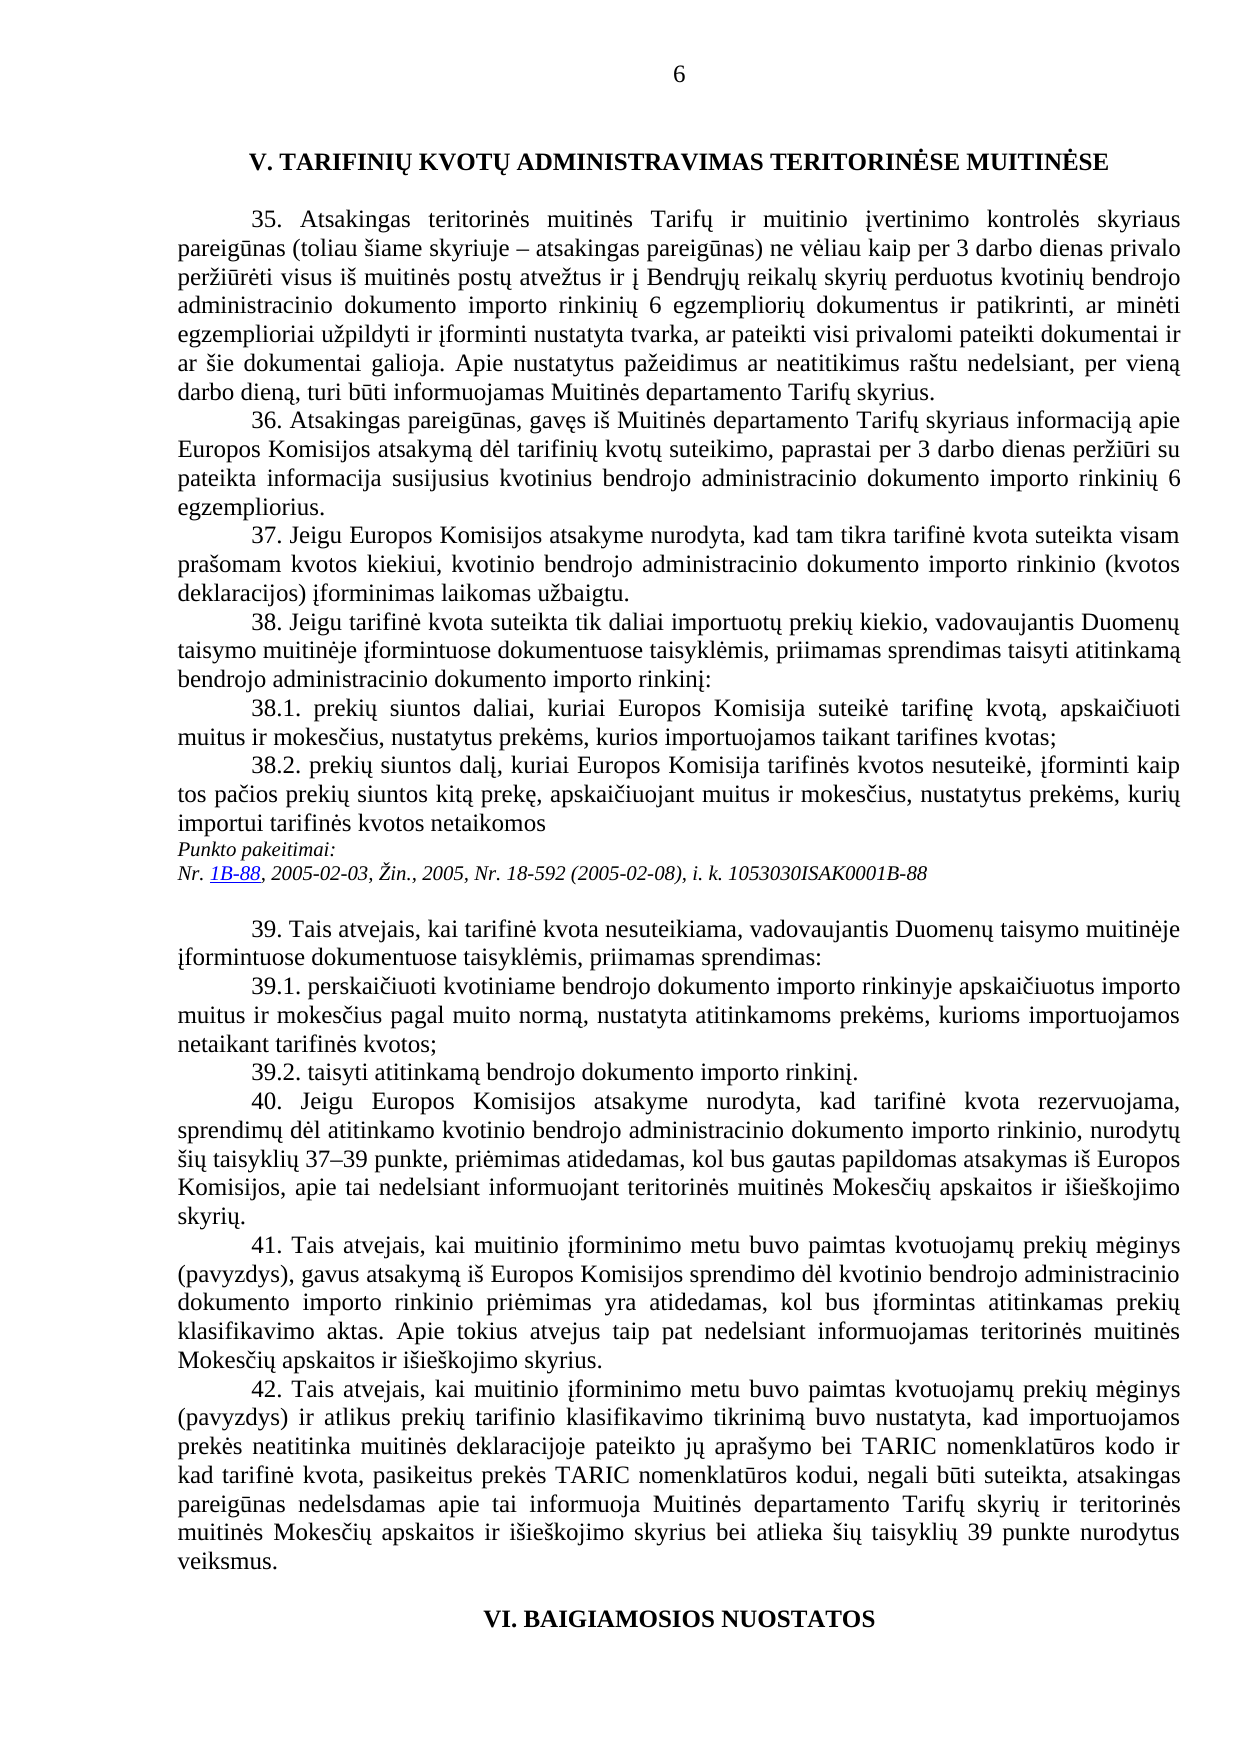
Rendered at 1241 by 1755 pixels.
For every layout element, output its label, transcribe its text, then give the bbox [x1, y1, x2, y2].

text 38.2. prekių siuntos dalį, kuriai Europos Komisija tarifinės kvotos nesuteikė, įforminti kaip tos pačios prekių siuntos kitą prekę, apskaičiuojant muitus ir mokesčius, nustatytus prekėms, kurių importui tarifinės kvotos netaikomos [177, 751, 1181, 837]
text 36. Atsakingas pareigūnas, gavęs iš Muitinės departamento Tarifų skyriaus informaciją apie Europos Komisijos atsakymą dėl tarifinių kvotų suteikimo, paprastai per 3 darbo dienas peržiūri su pateikta informacija susijusius kvotinius bendrojo administracinio dokumento importo rinkinių 6 egzempliorius. [177, 406, 1181, 521]
text 39. Tais atvejais, kai tarifinė kvota nesuteikiama, vadovaujantis Duomenų taisymo muitinėje įformintuose dokumentuose taisyklėmis, priimamas sprendimas: [177, 914, 1181, 971]
text Nr. 1B-88, 2005-02-03, Žin., 2005, Nr. 18-592 (2005-02-08), i. k. 1053030ISAK0001B-88 [177, 861, 1181, 885]
text 38. Jeigu tarifinė kvota suteikta tik daliai importuotų prekių kiekio, vadovaujantis Duomenų taisymo muitinėje įformintuose dokumentuose taisyklėmis, priimamas sprendimas taisyti atitinkamą bendrojo administracinio dokumento importo rinkinį: [177, 607, 1181, 693]
text 37. Jeigu Europos Komisijos atsakyme nurodyta, kad tam tikra tarifinė kvota suteikta visam prašomam kvotos kiekiui, kvotinio bendrojo administracinio dokumento importo rinkinio (kvotos deklaracijos) įforminimas laikomas užbaigtu. [177, 521, 1181, 607]
text 39.2. taisyti atitinkamą bendrojo dokumento importo rinkinį. [177, 1057, 1181, 1086]
text 35. Atsakingas teritorinės muitinės Tarifų ir muitinio įvertinimo kontrolės skyriaus pareigūnas (toliau šiame skyriuje – atsakingas pareigūnas) ne vėliau kaip per 3 darbo dienas privalo peržiūrėti visus iš muitinės postų atvežtus ir į Bendrųjų reikalų skyrių perduotus kvotinių bendrojo administracinio dokumento importo rinkinių 6 egzempliorių dokumentus ir patikrinti, ar minėti egzemplioriai užpildyti ir įforminti nustatyta tvarka, ar pateikti visi privalomi pateikti dokumentai ir ar šie dokumentai galioja. Apie nustatytus pažeidimus ar neatitikimus raštu nedelsiant, per vieną darbo dieną, turi būti informuojamas Muitinės departamento Tarifų skyrius. [177, 204, 1181, 406]
text 41. Tais atvejais, kai muitinio įforminimo metu buvo paimtas kvotuojamų prekių mėginys (pavyzdys), gavus atsakymą iš Europos Komisijos sprendimo dėl kvotinio bendrojo administracinio dokumento importo rinkinio priėmimas yra atidedamas, kol bus įformintas atitinkamas prekių klasifikavimo aktas. Apie tokius atvejus taip pat nedelsiant informuojamas teritorinės muitinės Mokesčių apskaitos ir išieškojimo skyrius. [177, 1230, 1181, 1374]
text 39.1. perskaičiuoti kvotiniame bendrojo dokumento importo rinkinyje apskaičiuotus importo muitus ir mokesčius pagal muito normą, nustatyta atitinkamoms prekėms, kurioms importuojamos netaikant tarifinės kvotos; [177, 971, 1181, 1057]
text VI. BAIGIAMOSIOS NUOSTATOS [177, 1604, 1181, 1632]
text 38.1. prekių siuntos daliai, kuriai Europos Komisija suteikė tarifinę kvotą, apskaičiuoti muitus ir mokesčius, nustatytus prekėms, kurios importuojamos taikant tarifines kvotas; [177, 693, 1181, 751]
text V. TARIFINIŲ KVOTŲ ADMINISTRAVIMAS TERITORINĖSE MUITINĖSE [177, 147, 1181, 176]
text Punkto pakeitimai: [177, 837, 1181, 861]
text 40. Jeigu Europos Komisijos atsakyme nurodyta, kad tarifinė kvota rezervuojama, sprendimų dėl atitinkamo kvotinio bendrojo administracinio dokumento importo rinkinio, nurodytų šių taisyklių 37–39 punkte, priėmimas atidedamas, kol bus gautas papildomas atsakymas iš Europos Komisijos, apie tai nedelsiant informuojant teritorinės muitinės Mokesčių apskaitos ir išieškojimo skyrių. [177, 1086, 1181, 1230]
text 42. Tais atvejais, kai muitinio įforminimo metu buvo paimtas kvotuojamų prekių mėginys (pavyzdys) ir atlikus prekių tarifinio klasifikavimo tikrinimą buvo nustatyta, kad importuojamos prekės neatitinka muitinės deklaracijoje pateikto jų aprašymo bei TARIC nomenklatūros kodo ir kad tarifinė kvota, pasikeitus prekės TARIC nomenklatūros kodui, negali būti suteikta, atsakingas pareigūnas nedelsdamas apie tai informuoja Muitinės departamento Tarifų skyrių ir teritorinės muitinės Mokesčių apskaitos ir išieškojimo skyrius bei atlieka šių taisyklių 39 punkte nurodytus veiksmus. [177, 1374, 1181, 1575]
